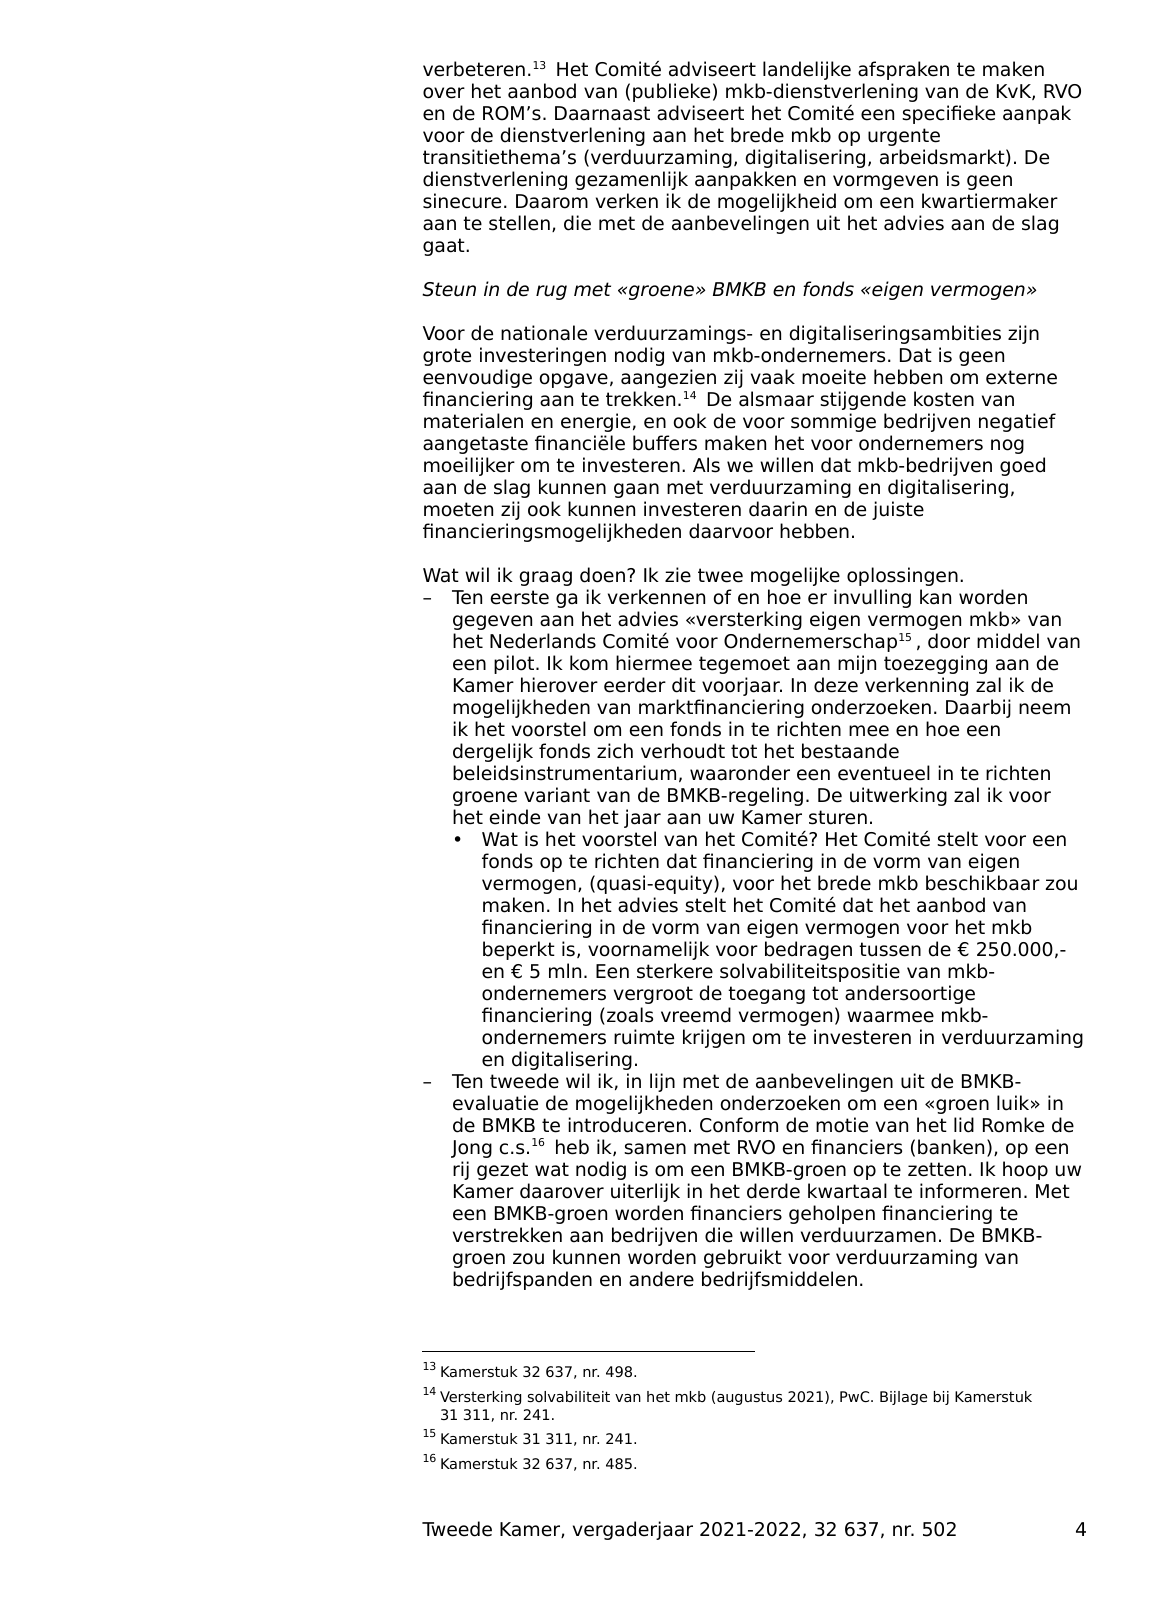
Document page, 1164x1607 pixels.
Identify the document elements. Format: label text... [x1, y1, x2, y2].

text De vragen van ondernemers omvatten veelal meerdere thema’s tegelijkertijd, en beperken zich vaak niet tot één thema, zoals het thema financiering. Als een ondernemer bijvoorbeeld wil uitbreiden, zal die niet alleen de vraag hebben hoe aan financiering te komen, maar mogelijk ook over welke vergunningen nodig zijn en waar aan gedacht moet worden ten aanzien van het aannemen van nieuw personeel. Voor wat betreft de generieke dienstverlening aan mkb-bedrijven bij onder andere dit soort vragen heb ik onlangs het advies «Dienstbare dienstverlening» van het Nederlands Comité voor Ondernemerschap met veel waardering in ontvangst genomen. In dit advies staan aanbevelingen om de dienstverlening aan het mkb te verbeteren. Het Comité adviseert landelijke afspraken te maken over het aanbod van (publieke) mkb-dienstverlening van de KvK, RVO en de ROM’s. Daarnaast adviseert het Comité een specifieke aanpak voor de dienstverlening aan het brede mkb op urgente transitiethema’s (verduurzaming, digitalisering, arbeidsmarkt). De dienstverlening gezamenlijk aanpakken en vormgeven is geen sinecure. Daarom verken ik de mogelijkheid om een kwartiermaker aan te stellen, die met de aanbevelingen uit het advies aan de slag gaat. [422, 59, 1087, 257]
text • Wat is het voorstel van het Comité? Het Comité stelt voor een fonds op te richten dat financiering in de vorm van eigen vermogen, (quasi-equity), voor het brede mkb beschikbaar zou maken. In het advies stelt het Comité dat het aanbod van financiering in de vorm van eigen vermogen voor het mkb beperkt is, voornamelijk voor bedragen tussen de € 250.000,- en € 5 mln. Een sterkere solvabiliteitspositie van mkb-ondernemers vergroot de toegang tot andersoortige financiering (zoals vreemd vermogen) waarmee mkb-ondernemers ruimte krijgen om te investeren in verduurzaming en digitalisering. [452, 829, 1087, 1071]
text – Ten tweede wil ik, in lijn met de aanbevelingen uit de BMKB-evaluatie de mogelijkheden onderzoeken om een «groen luik» in de BMKB te introduceren. Conform de motie van het lid Romke de Jong c.s. heb ik, samen met RVO en financiers (banken), op een rij gezet wat nodig is om een BMKB-groen op te zetten. Ik hoop uw Kamer daarover uiterlijk in het derde kwartaal te informeren. Met een BMKB-groen worden financiers geholpen financiering te verstrekken aan bedrijven die willen verduurzamen. De BMKB-groen zou kunnen worden gebruikt voor verduurzaming van bedrijfspanden en andere bedrijfsmiddelen. [422, 1071, 1087, 1291]
text Kamerstuk 32 637, nr. 485. [422, 1452, 1087, 1474]
subtitle Steun in de rug met «groene» BMKB en fonds «eigen vermogen» [422, 279, 1087, 301]
text Wat wil ik graag doen? Ik zie twee mogelijke oplossingen. [422, 565, 1087, 587]
text Kamerstuk 31 311, nr. 241. [422, 1427, 1087, 1449]
text Versterking solvabiliteit van het mkb (augustus 2021), PwC. Bijlage bij Kamerstuk 31 311, nr. 241. [422, 1385, 1087, 1424]
text Kamerstuk 32 637, nr. 498. [422, 1360, 1087, 1382]
text – Ten eerste ga ik verkennen of en hoe er invulling kan worden gegeven aan het advies «versterking eigen vermogen mkb» van het Nederlands Comité voor Ondernemerschap, door middel van een pilot. Ik kom hiermee tegemoet aan mijn toezegging aan de Kamer hierover eerder dit voorjaar. In deze verkenning zal ik de mogelijkheden van marktfinanciering onderzoeken. Daarbij neem ik het voorstel om een fonds in te richten mee en hoe een dergelijk fonds zich verhoudt tot het bestaande beleidsinstrumentarium, waaronder een eventueel in te richten groene variant van de BMKB-regeling. De uitwerking zal ik voor het einde van het jaar aan uw Kamer sturen. [422, 587, 1087, 829]
text Voor de nationale verduurzamings- en digitaliseringsambities zijn grote investeringen nodig van mkb-ondernemers. Dat is geen eenvoudige opgave, aangezien zij vaak moeite hebben om externe financiering aan te trekken. De alsmaar stijgende kosten van materialen en energie, en ook de voor sommige bedrijven negatief aangetaste financiële buffers maken het voor ondernemers nog moeilijker om te investeren. Als we willen dat mkb-bedrijven goed aan de slag kunnen gaan met verduurzaming en digitalisering, moeten zij ook kunnen investeren daarin en de juiste financieringsmogelijkheden daarvoor hebben. [422, 323, 1087, 543]
